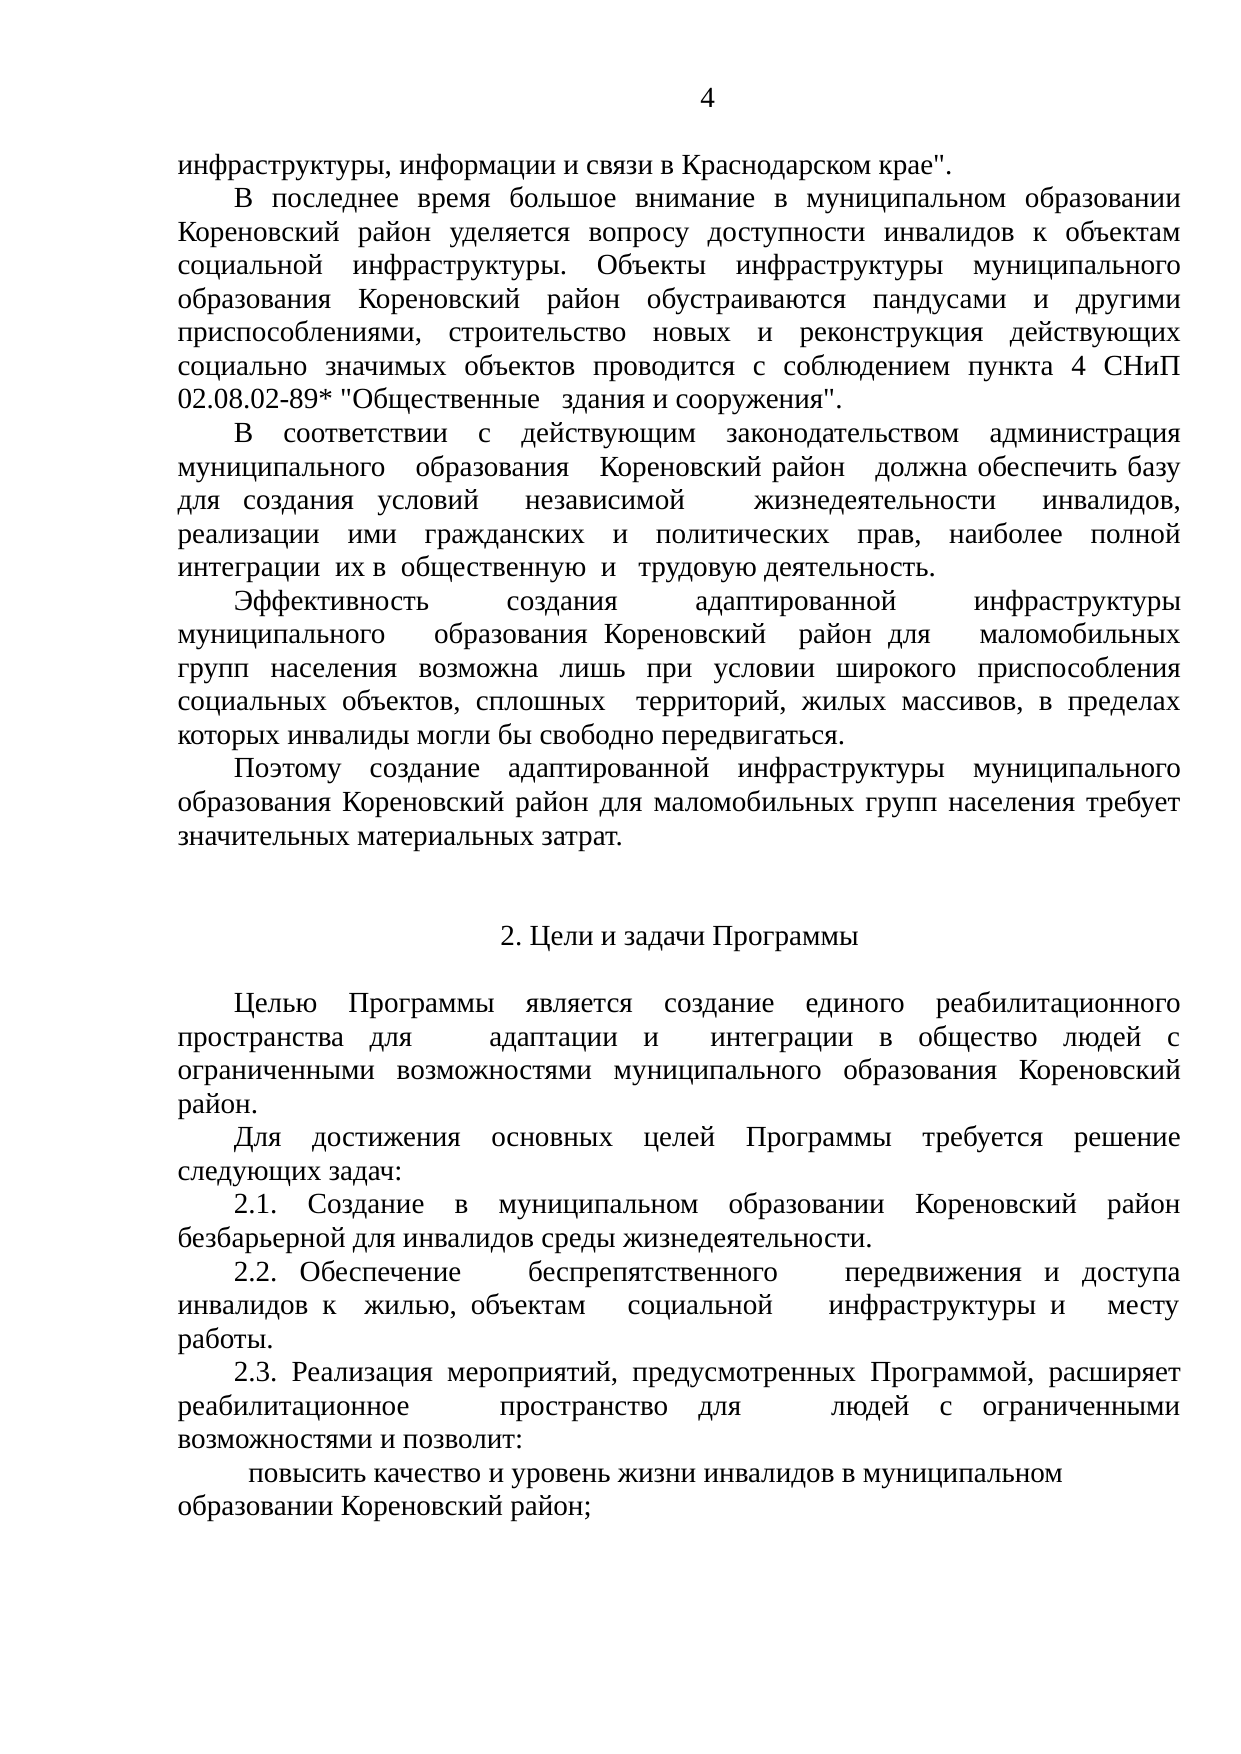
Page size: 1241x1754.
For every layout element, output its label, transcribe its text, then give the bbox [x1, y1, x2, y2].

text Эффективность создания адаптированной инфраструктуры муниципального образования Кореновский район для маломобильных групп населения возможна лишь при условии широкого приспособления социальных объектов, сплошных территорий, жилых массивов, в пределах которых инвалиды могли бы свободно передвигаться. [177, 583, 1181, 751]
text 2.3. Реализация мероприятий, предусмотренных Программой, расширяет реабилитационное пространство для людей с ограниченными возможностями и позволит: [177, 1354, 1181, 1455]
text В последнее время большое внимание в муниципальном образовании Кореновский район уделяется вопросу доступности инвалидов к объектам социальной инфраструктуры. Объекты инфраструктуры муниципального образования Кореновский район обустраиваются пандусами и другими приспособлениями, строительство новых и реконструкция действующих социально значимых объектов проводится с соблюдением пункта 4 СНиП 02.08.02-89* "Общественные здания и сооружения". [177, 180, 1181, 415]
text 2.2. Обеспечение беспрепятственного передвижения и доступа инвалидов к жилью, объектам социальной инфраструктуры и месту работы. [177, 1254, 1181, 1354]
text повысить качество и уровень жизни инвалидов в муниципальном [177, 1455, 1181, 1488]
text Поэтому создание адаптированной инфраструктуры муниципального образования Кореновский район для маломобильных групп населения требует значительных материальных затрат. [177, 751, 1181, 851]
text инфраструктуры, информации и связи в Краснодарском крае". [177, 147, 1181, 180]
list образовании Кореновский район; [177, 1488, 1181, 1522]
text 2.1. Создание в муниципальном образовании Кореновский район безбарьерной для инвалидов среды жизнедеятельности. [177, 1187, 1181, 1254]
text 4 [177, 80, 1181, 113]
text Для достижения основных целей Программы требуется решение следующих задач: [177, 1119, 1181, 1187]
text 2. Цели и задачи Программы [177, 918, 1181, 952]
text В соответствии с действующим законодательством администрация муниципального образования Кореновский район должна обеспечить базу для создания условий независимой жизнедеятельности инвалидов, реализации ими гражданских и политических прав, наиболее полной интеграции их в общественную и трудовую деятельность. [177, 415, 1181, 583]
text Целью Программы является создание единого реабилитационного пространства для адаптации и интеграции в общество людей с ограниченными возможностями муниципального образования Кореновский район. [177, 985, 1181, 1119]
